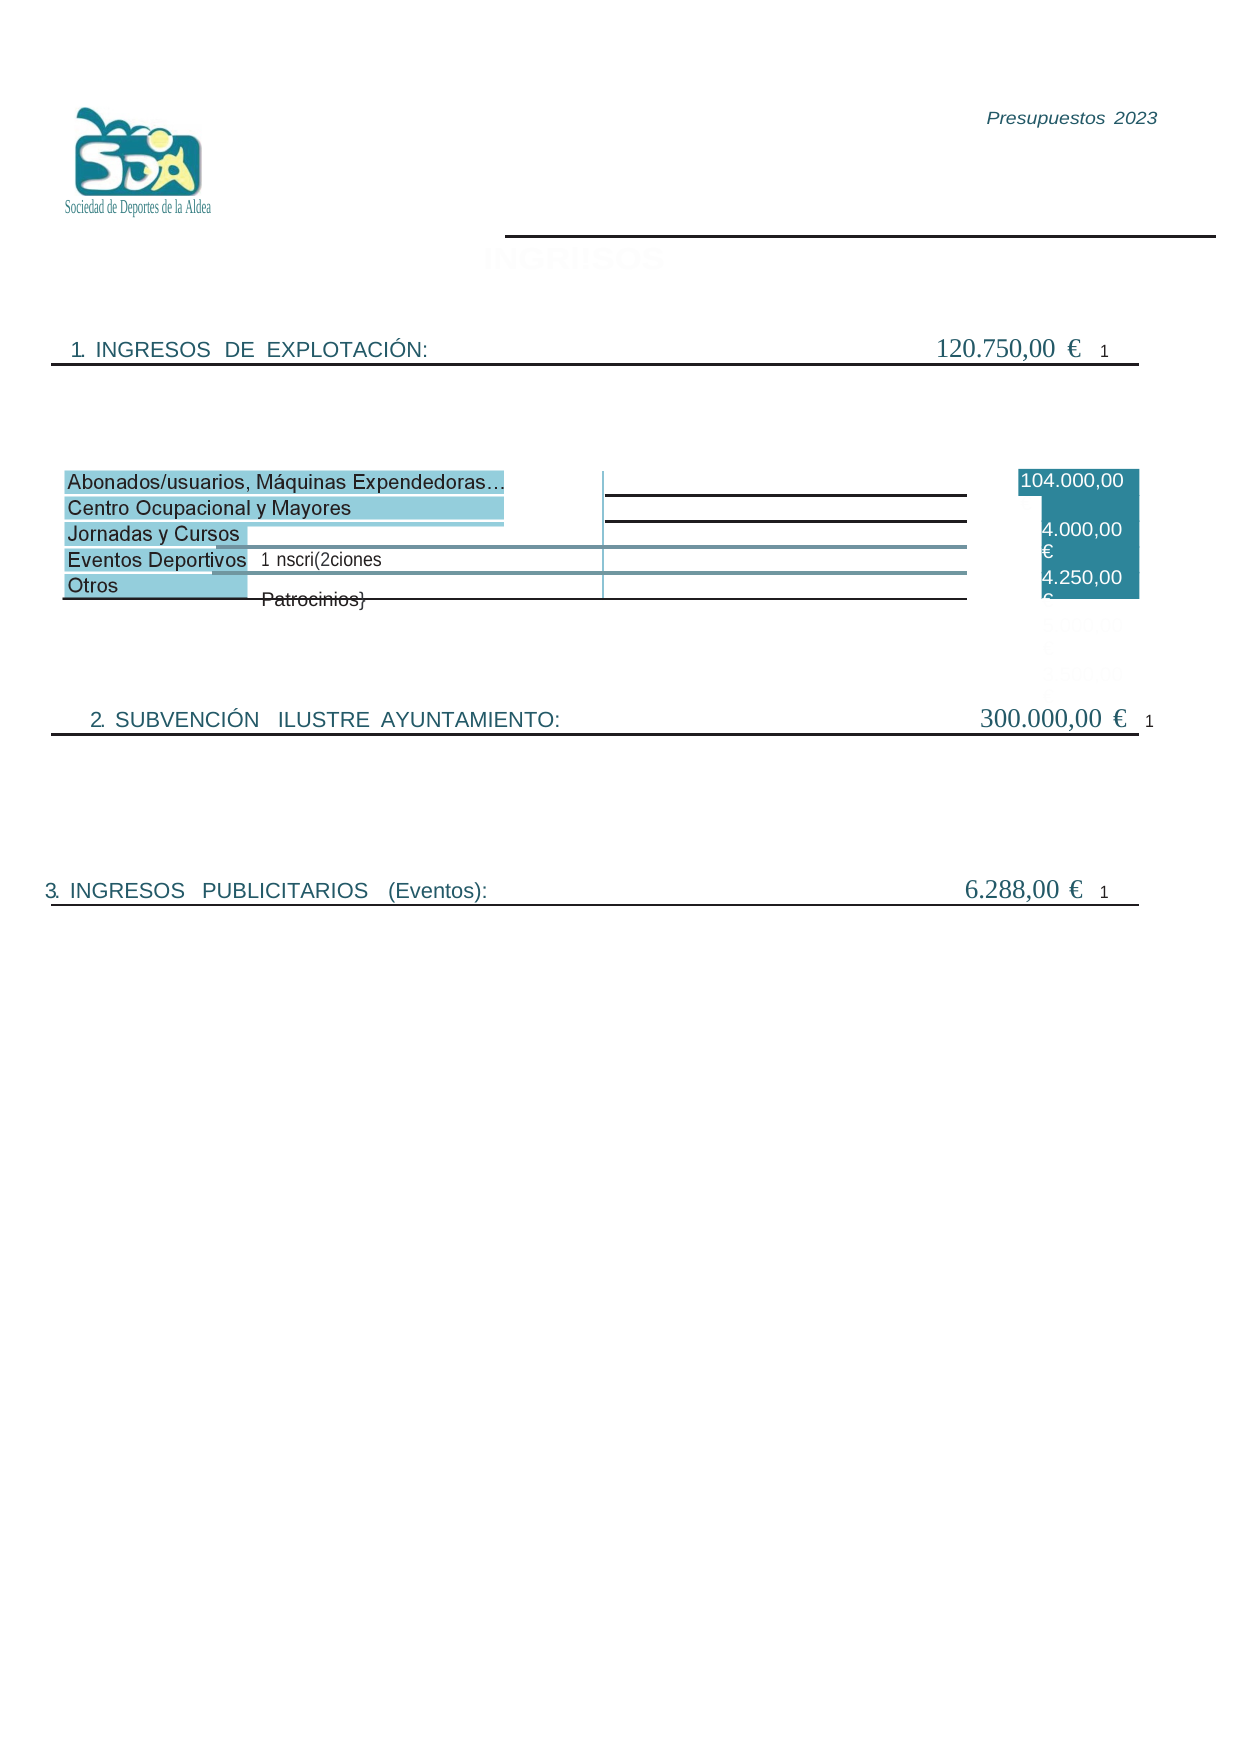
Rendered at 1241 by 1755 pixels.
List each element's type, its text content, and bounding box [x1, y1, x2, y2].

list INGRESOS PUBLICITARIOS (Eventos): 6.288,00 € 1 [44, 873, 1178, 904]
text Sociedad de Deportes de la Aldea [64, 196, 1178, 218]
text INGRl!SOS 2.023 [483, 241, 751, 281]
list SUBVENCIÓN ILUSTRE AYUNTAMIENTO: 300.000,00 € 1 [90, 702, 1178, 733]
list INGRESOS DE EXPLOTACIÓN: 120.750,00 € 1 [70, 332, 1178, 363]
